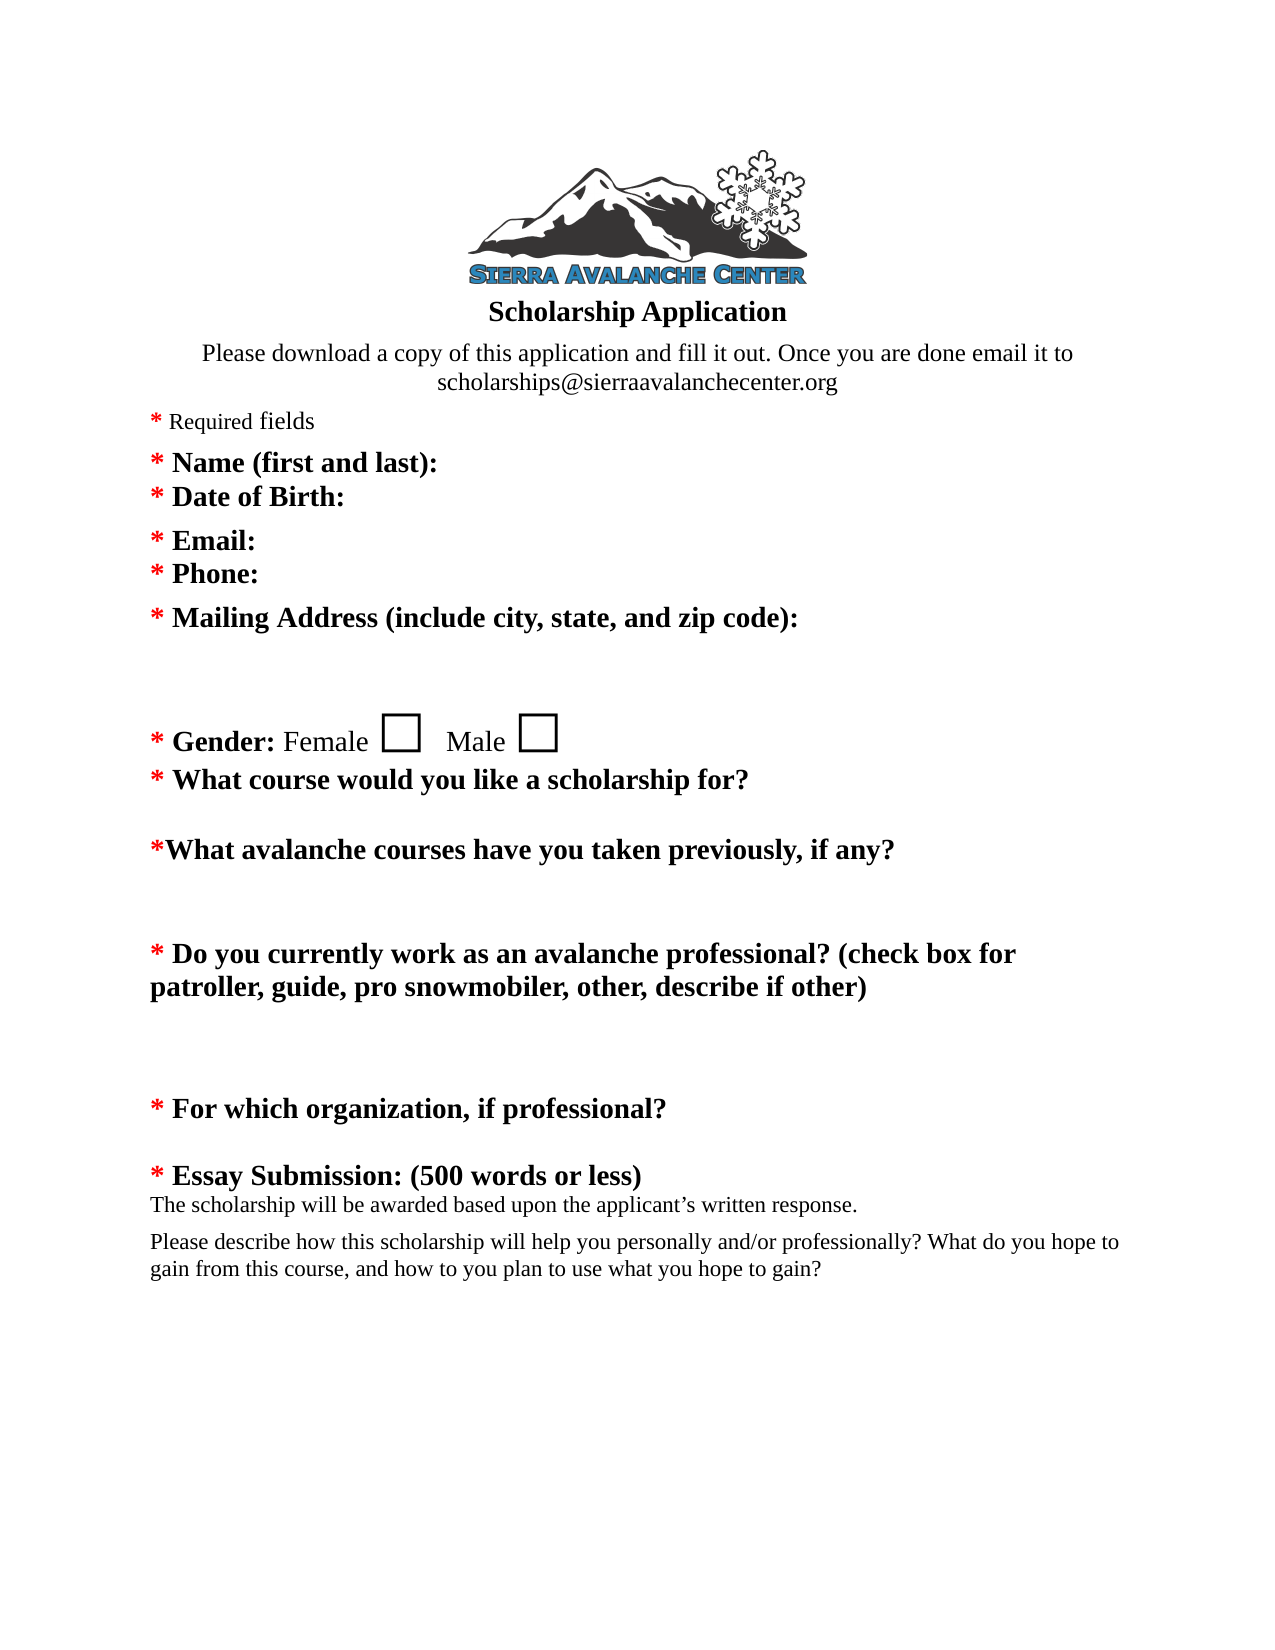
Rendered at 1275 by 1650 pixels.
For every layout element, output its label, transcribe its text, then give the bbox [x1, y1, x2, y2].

text * Name (first and last): * Date of Birth: [150, 445, 1125, 512]
picture [467, 150, 808, 284]
text * For which organization, if professional? * Essay Submission: (500 words or less) The scholarship will be awarded based upon the applicant’s written response. [150, 1091, 1125, 1218]
text * Gender: Female ⬜ Male ⬜ * What course would you like a scholarship for? [150, 704, 1125, 822]
text * Email: * Phone: [150, 523, 1125, 590]
text Please describe how this scholarship will help you personally and/or professionally? What do you hope to gain from this course, and how to you plan to use what you hope to gain? [150, 1228, 1125, 1281]
text Scholarship Application [150, 294, 1125, 328]
text Please download a copy of this application and fill it out. Once you are done email it to scholarships@sierraavalanchecenter.org [150, 338, 1125, 396]
text * Required fields [150, 406, 1125, 435]
text * Mailing Address (include city, state, and zip code): [150, 600, 1125, 694]
text * Do you currently work as an avalanche professional? (check box for patroller, guide, pro snowmobiler, other, describe if other) [150, 936, 1125, 1003]
text *What avalanche courses have you taken previously, if any? [150, 832, 1125, 926]
